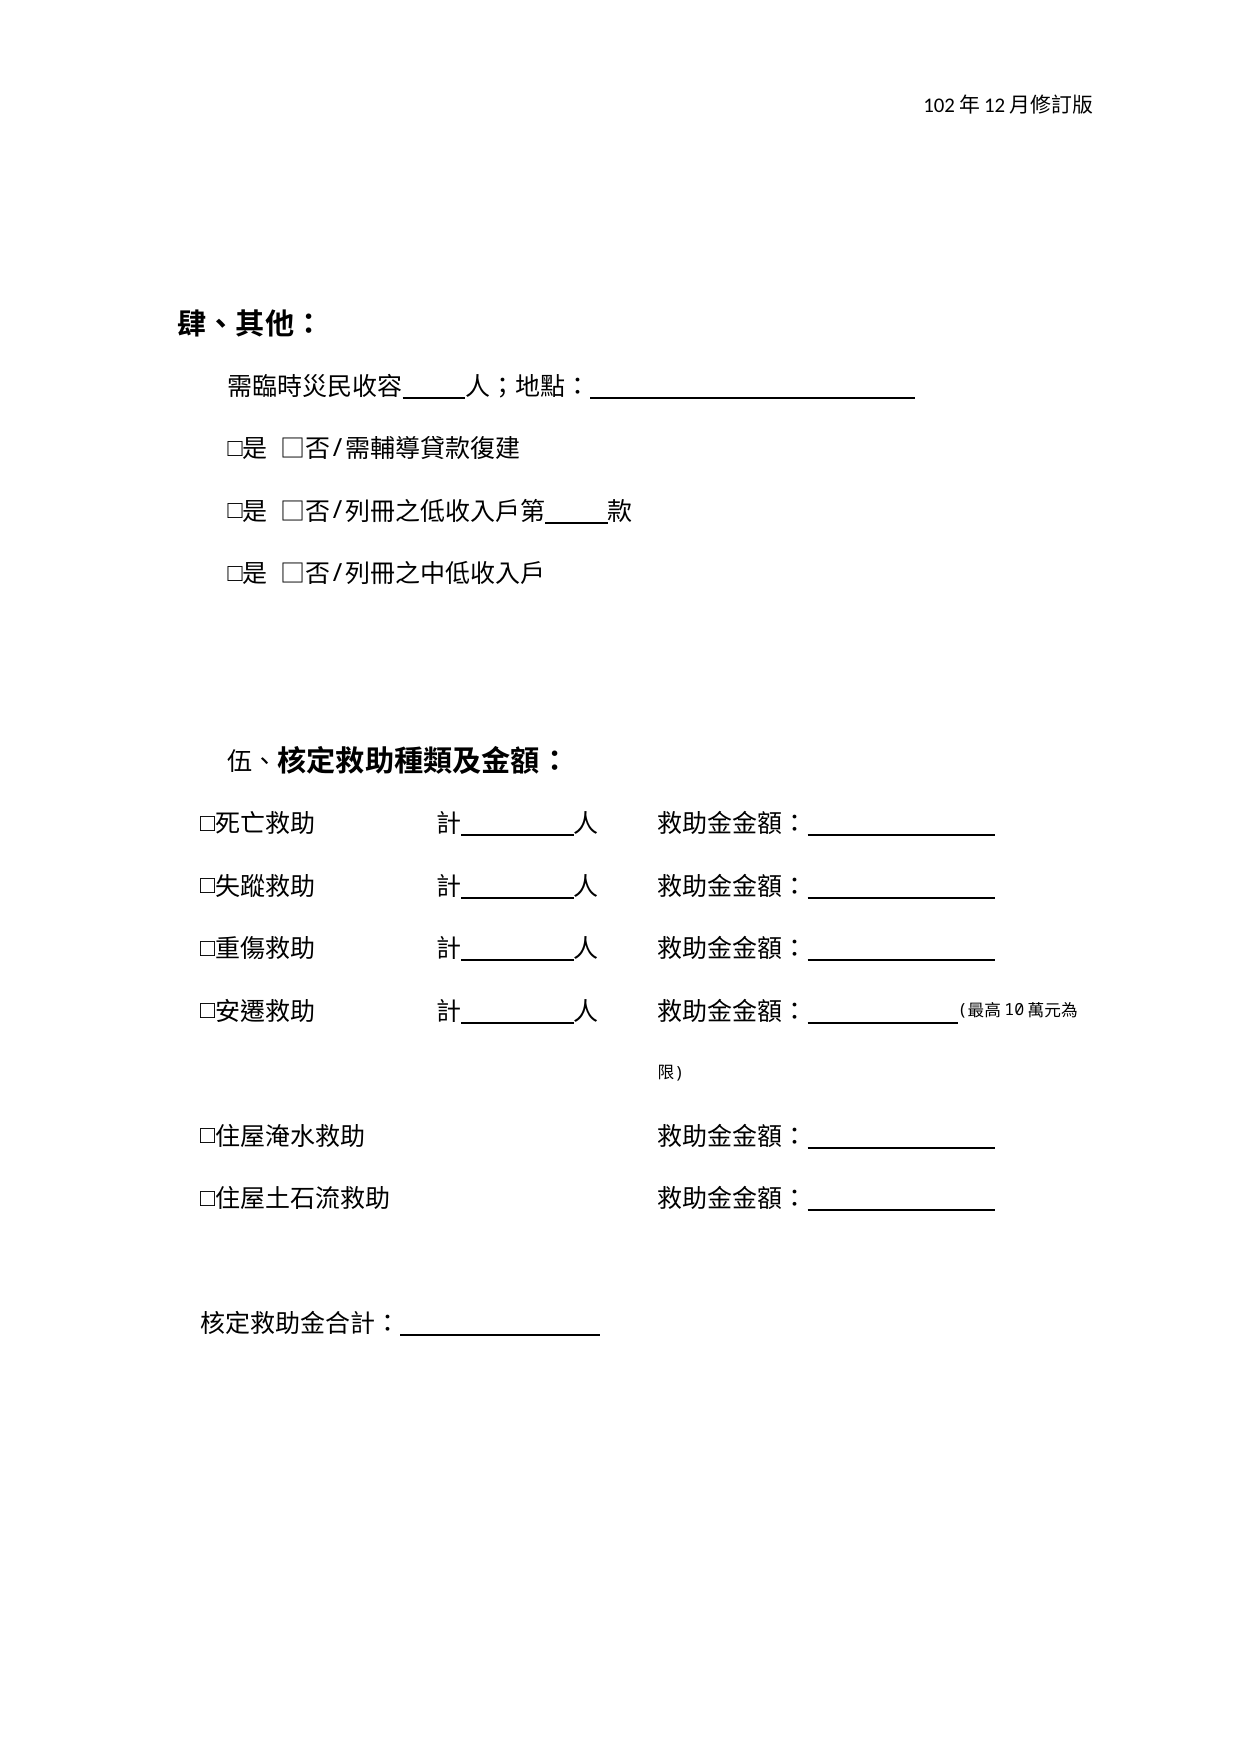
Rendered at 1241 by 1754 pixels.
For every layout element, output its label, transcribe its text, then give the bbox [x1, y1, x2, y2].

table_cell 救助金金額： [646, 1155, 1115, 1217]
table_cell 核定救助金合計： [189, 1218, 1115, 1361]
table_cell □住屋淹水救助 [189, 1093, 425, 1155]
table_header □死亡救助 [189, 780, 425, 842]
list 核定救助種類及金額： [227, 717, 1092, 780]
table_header 計 人 [425, 780, 646, 842]
table_cell 計 人 [425, 905, 646, 967]
table_cell 計 人 [425, 843, 646, 905]
table_cell 救助金金額： [646, 1093, 1115, 1155]
table_cell □重傷救助 [189, 905, 425, 967]
text □是 □否/列冊之中低收入戶 [227, 530, 1092, 592]
list 其他： [177, 280, 1092, 342]
table_cell [425, 1093, 646, 1155]
table_cell 救助金金額： (最高10萬元為限) [646, 968, 1115, 1092]
table_cell □住屋土石流救助 [189, 1155, 425, 1217]
table_cell 計 人 [425, 968, 646, 1092]
table_cell □失蹤救助 [189, 843, 425, 905]
table_cell □安遷救助 [189, 968, 425, 1092]
table_header 救助金金額： [646, 780, 1115, 842]
table_cell 救助金金額： [646, 843, 1115, 905]
text □是 □否/列冊之低收入戶第 款 [227, 467, 1092, 530]
text □是 □否/需輔導貸款復建 [227, 405, 1092, 467]
text 需臨時災民收容 人；地點： [227, 342, 1092, 405]
table_cell [425, 1155, 646, 1217]
table_cell 救助金金額： [646, 905, 1115, 967]
